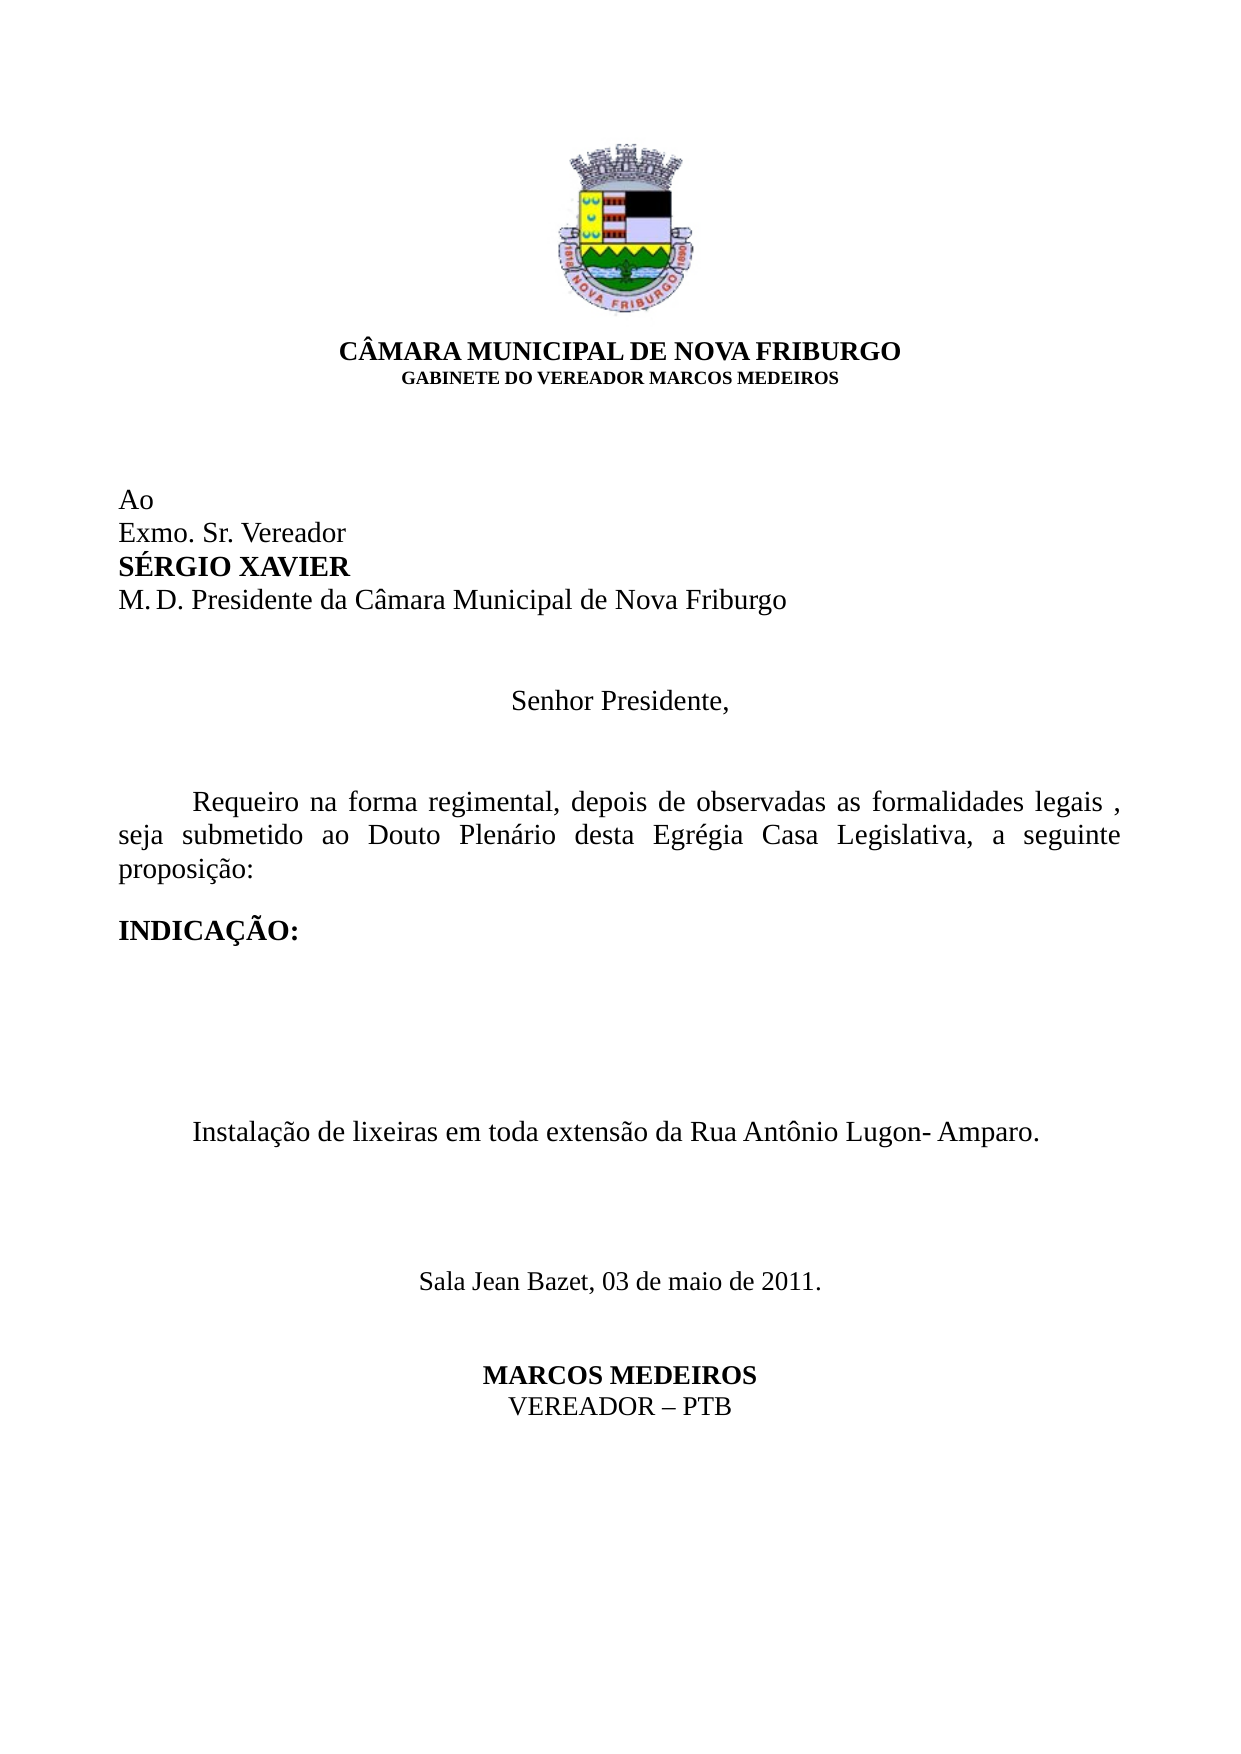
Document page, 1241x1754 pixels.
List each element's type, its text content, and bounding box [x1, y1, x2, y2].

text CÂMARA MUNICIPAL DE NOVA FRIBURGO [118, 335, 1122, 367]
text Ao [118, 482, 1122, 515]
text Senhor Presidente, [118, 683, 1122, 717]
text Exmo. Sr. Vereador [118, 515, 1122, 549]
text Sala Jean Bazet, 03 de maio de 2011. [118, 1265, 1122, 1297]
text Requeiro na forma regimental, depois de observadas as formalidades legais , seja submetido ao Douto Plenário desta Egrégia Casa Legislativa, a seguinte proposição: [118, 784, 1122, 884]
text INDICAÇÃO: [118, 913, 1122, 947]
text GABINETE DO VEREADOR MARCOS MEDEIROS [118, 367, 1122, 388]
text SÉRGIO XAVIER [118, 549, 1122, 582]
text MARCOS MEDEIROS [118, 1359, 1122, 1390]
list D. Presidente da Câmara Municipal de Nova Friburgo [118, 582, 1122, 616]
picture [537, 127, 703, 327]
text VEREADOR – PTB [118, 1390, 1122, 1421]
text Instalação de lixeiras em toda extensão da Rua Antônio Lugon- Amparo. [118, 1114, 1122, 1148]
